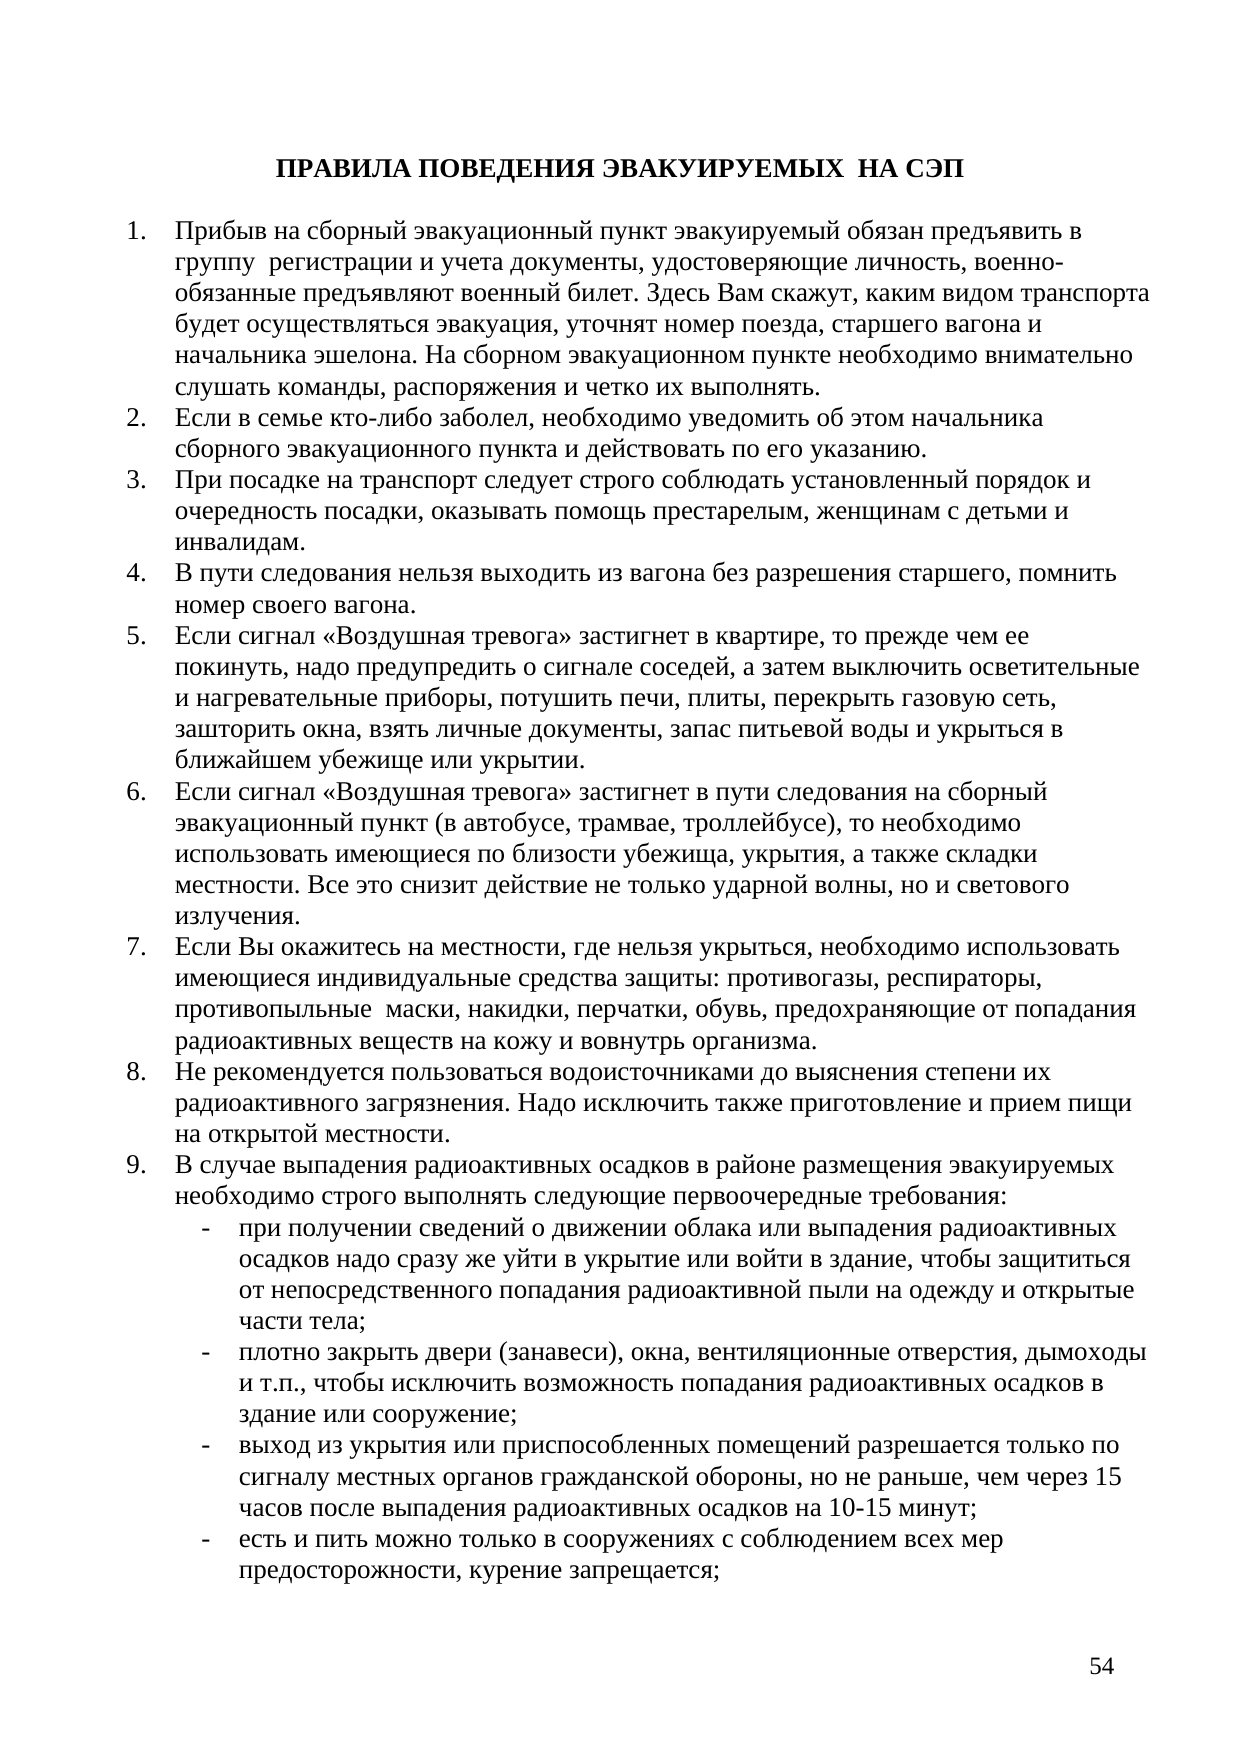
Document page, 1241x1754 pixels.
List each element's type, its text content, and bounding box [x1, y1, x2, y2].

list Если в семье кто-либо заболел, необходимо уведомить об этом начальника сборного эвакуационного пункта и действовать по его указанию. [126, 401, 1152, 463]
list В пути следования нельзя выходить из вагона без разрешения старшего, помнить номер своего вагона. [126, 557, 1152, 619]
list при получении сведений о движении облака или выпадения радиоактивных осадков надо сразу же уйти в укрытие или войти в здание, чтобы защититься от непосредственного попадания радиоактивной пыли на одежду и открытые части тела; [201, 1211, 1152, 1335]
list Если сигнал «Воздушная тревога» застигнет в квартире, то прежде чем ее покинуть, надо предупредить о сигнале соседей, а затем выключить осветительные и нагревательные приборы, потушить печи, плиты, перекрыть газовую сеть, зашторить окна, взять личные документы, запас питьевой воды и укрыться в ближайшем убежище или укрытии. [126, 619, 1152, 774]
list Если Вы окажитесь на местности, где нельзя укрыться, необходимо использовать имеющиеся индивидуальные средства защиты: противогазы, респираторы, противопыльные маски, накидки, перчатки, обувь, предохраняющие от попадания радиоактивных веществ на кожу и вовнутрь организма. [126, 930, 1152, 1055]
list При посадке на транспорт следует строго соблюдать установленный порядок и очередность посадки, оказывать помощь престарелым, женщинам с детьми и инвалидам. [126, 463, 1152, 557]
list есть и пить можно только в сооружениях с соблюдением всех мер предосторожности, курение запрещается; [201, 1522, 1152, 1584]
list плотно закрыть двери (занавеси), окна, вентиляционные отверстия, дымоходы и т.п., чтобы исключить возможность попадания радиоактивных осадков в здание или сооружение; [201, 1335, 1152, 1429]
list Не рекомендуется пользоваться водоисточниками до выяснения степени их радиоактивного загрязнения. Надо исключить также приготовление и прием пищи на открытой местности. [126, 1055, 1152, 1148]
text ПРАВИЛА ПОВЕДЕНИЯ ЭВАКУИРУЕМЫХ НА СЭП [89, 152, 1152, 183]
list В случае выпадения радиоактивных осадков в районе размещения эвакуируемых необходимо строго выполнять следующие первоочередные требования: [126, 1148, 1152, 1211]
list Прибыв на сборный эвакуационный пункт эвакуируемый обязан предъявить в группу регистрации и учета документы, удостоверяющие личность, военно-обязанные предъявляют военный билет. Здесь Вам скажут, каким видом транспорта будет осуществляться эвакуация, уточнят номер поезда, старшего вагона и начальника эшелона. На сборном эвакуационном пункте необходимо внимательно слушать команды, распоряжения и четко их выполнять. [126, 214, 1152, 401]
list выход из укрытия или приспособленных помещений разрешается только по сигналу местных органов гражданской обороны, но не раньше, чем через 15 часов после выпадения радиоактивных осадков на 10-15 минут; [201, 1429, 1152, 1522]
list Если сигнал «Воздушная тревога» застигнет в пути следования на сборный эвакуационный пункт (в автобусе, трамвае, троллейбусе), то необходимо использовать имеющиеся по близости убежища, укрытия, а также складки местности. Все это снизит действие не только ударной волны, но и светового излучения. [126, 774, 1152, 930]
